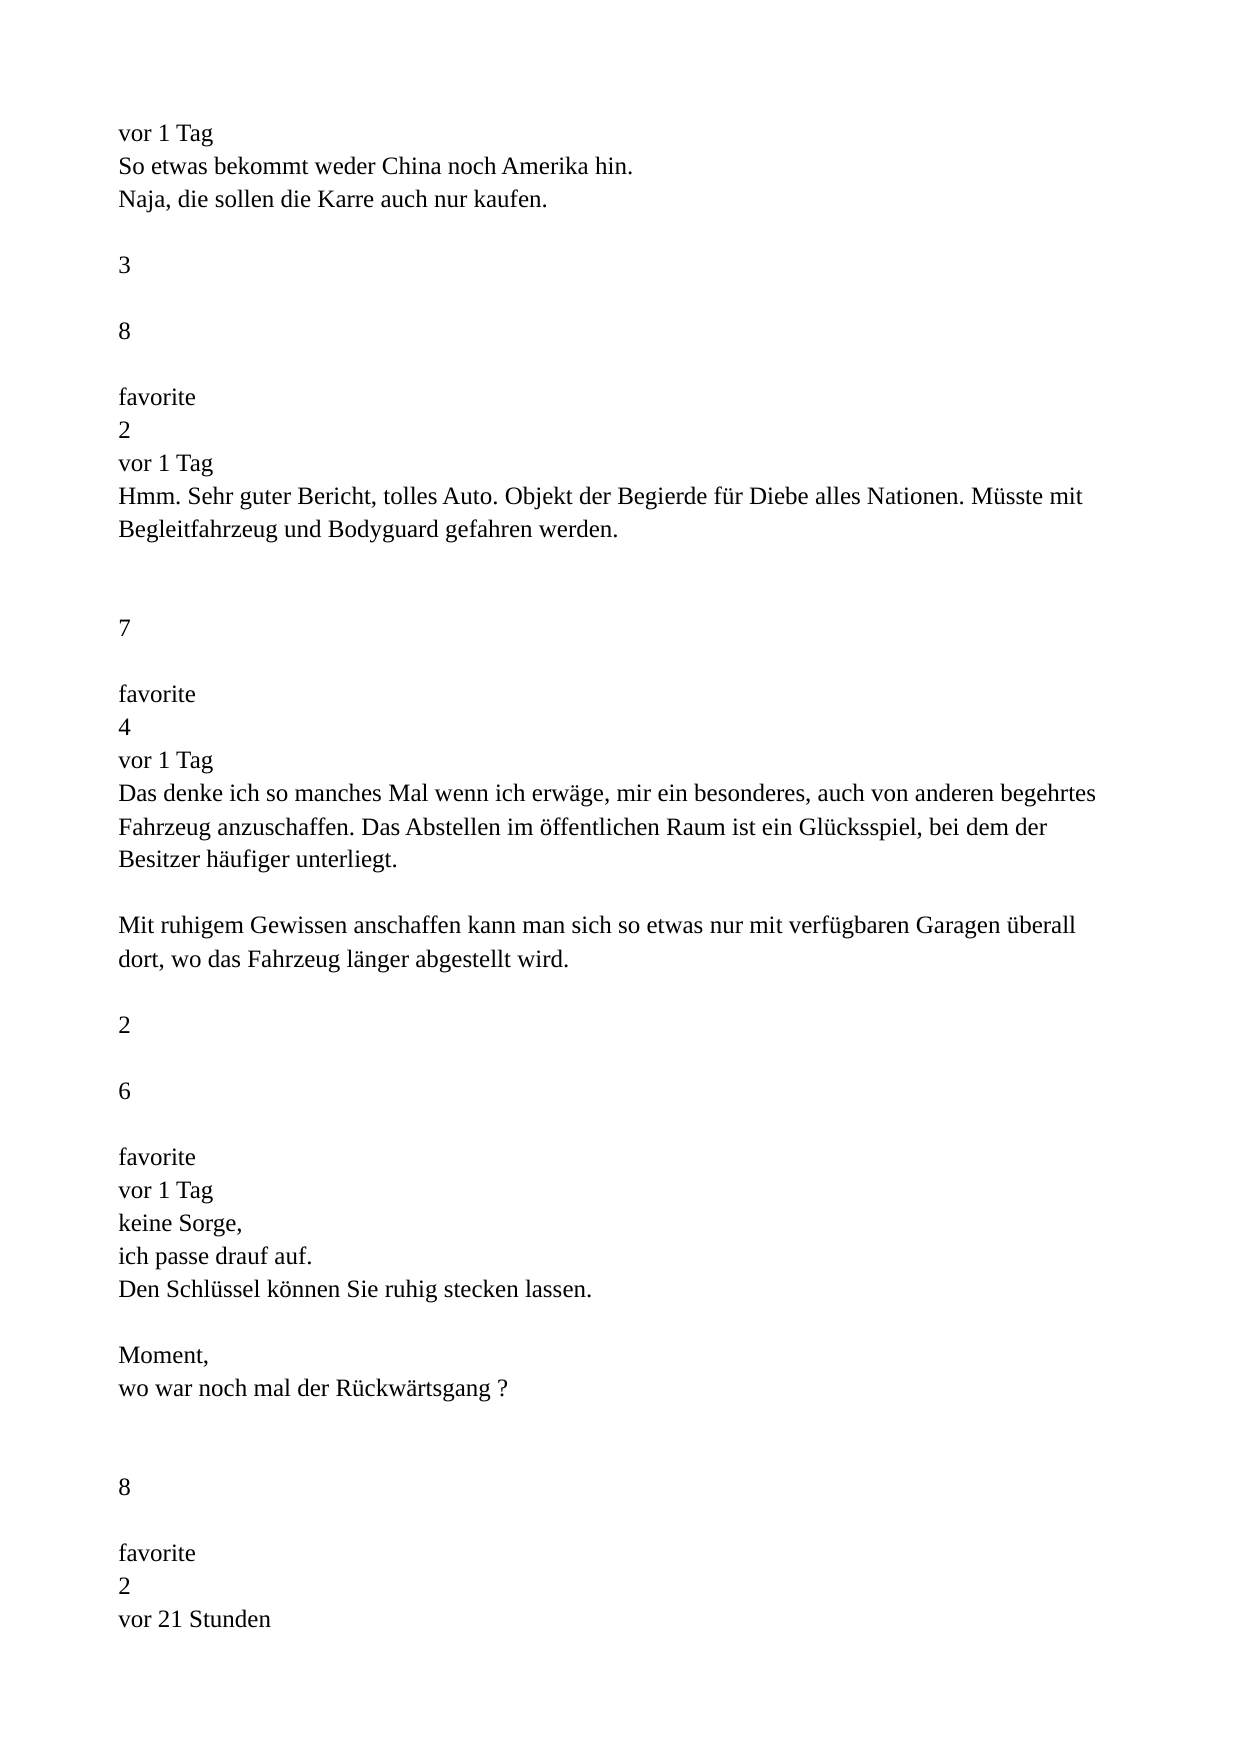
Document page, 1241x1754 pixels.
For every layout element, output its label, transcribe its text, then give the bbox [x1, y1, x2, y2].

text Den Schlüssel können Sie ruhig stecken lassen. [118, 1274, 1122, 1303]
text 2 [118, 1571, 1122, 1600]
text 8 [118, 316, 1122, 345]
text 6 [118, 1076, 1122, 1104]
text favorite [118, 679, 1122, 708]
text Moment, [118, 1340, 1122, 1369]
text Das denke ich so manches Mal wenn ich erwäge, mir ein besonderes, auch von anderen begehrtes Fahrzeug anzuschaffen. Das Abstellen im öffentlichen Raum ist ein Glücksspiel, bei dem der Besitzer häufiger unterliegt. [118, 778, 1122, 873]
text vor 1 Tag [118, 1175, 1122, 1203]
text 3 [118, 250, 1122, 279]
text So etwas bekommt weder China noch Amerika hin. [118, 151, 1122, 180]
text 2 [118, 415, 1122, 444]
text vor 1 Tag [118, 746, 1122, 774]
text vor 21 Stunden [118, 1604, 1122, 1633]
text Hmm. Sehr guter Bericht, tolles Auto. Objekt der Begierde für Diebe alles Nationen. Müsste mit Begleitfahrzeug und Bodyguard gefahren werden. [118, 481, 1122, 543]
text 8 [118, 1472, 1122, 1501]
text keine Sorge, [118, 1208, 1122, 1237]
text Naja, die sollen die Karre auch nur kaufen. [118, 184, 1122, 213]
text vor 1 Tag [118, 118, 1122, 147]
text Mit ruhigem Gewissen anschaffen kann man sich so etwas nur mit verfügbaren Garagen überall dort, wo das Fahrzeug länger abgestellt wird. [118, 911, 1122, 972]
text 7 [118, 613, 1122, 642]
text favorite [118, 1538, 1122, 1567]
text 2 [118, 1010, 1122, 1038]
text favorite [118, 1142, 1122, 1171]
text wo war noch mal der Rückwärtsgang ? [118, 1373, 1122, 1402]
text ich passe drauf auf. [118, 1241, 1122, 1269]
text vor 1 Tag [118, 448, 1122, 477]
text 4 [118, 712, 1122, 741]
text favorite [118, 382, 1122, 411]
